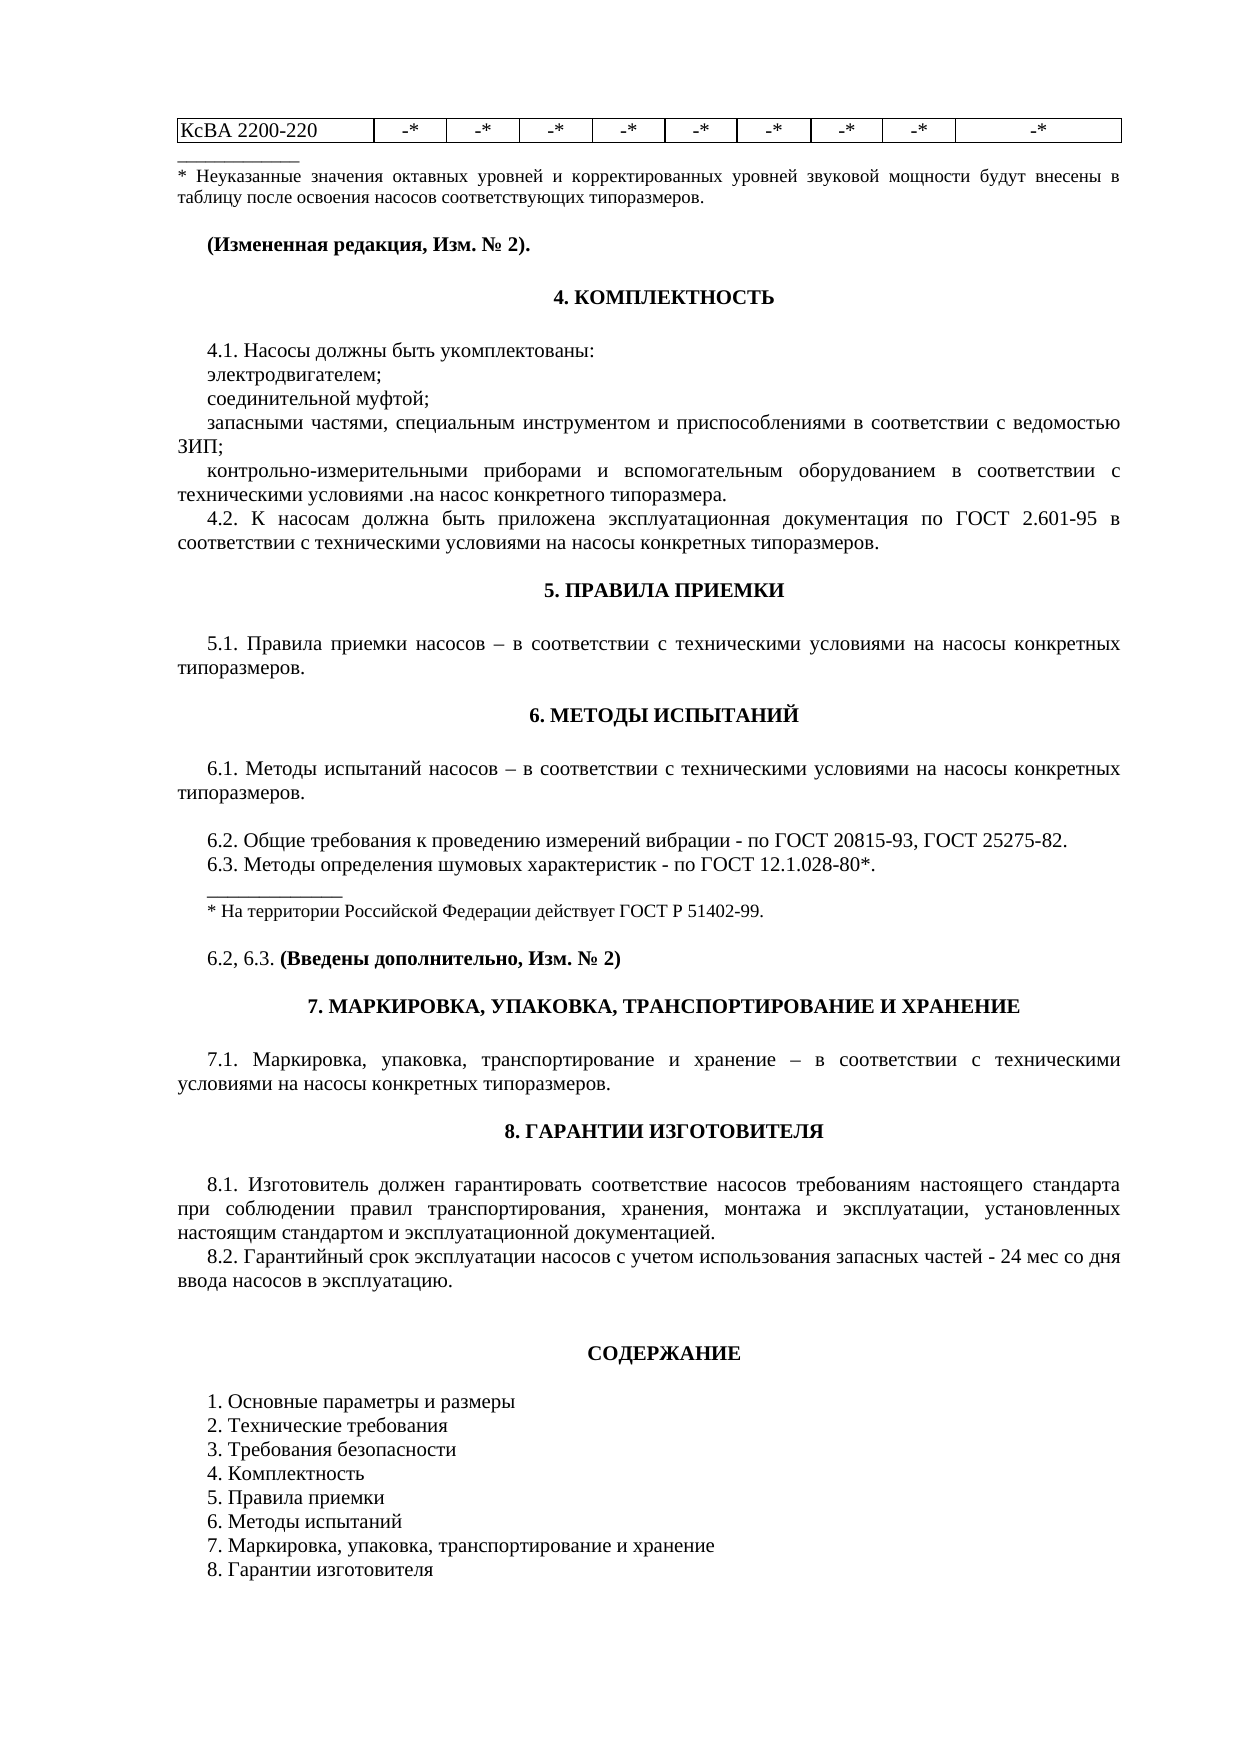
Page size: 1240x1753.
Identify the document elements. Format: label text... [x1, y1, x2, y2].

subtitle 8. ГАРАНТИИ ИЗГОТОВИТЕЛЯ [177, 1119, 1121, 1143]
text запасными частями, специальным инструментом и приспособлениями в соответствии с ведомостью ЗИП; [177, 410, 1121, 458]
text 6.2, 6.3. (Введены дополнительно, Изм. № 2) [177, 946, 1121, 970]
text 4. Комплектность [177, 1461, 1121, 1485]
text 4.1. Насосы должны быть укомплектованы: [177, 338, 1121, 362]
subtitle 7. МАРКИРОВКА, УПАКОВКА, ТРАНСПОРТИРОВАНИЕ И ХРАНЕНИЕ [177, 994, 1121, 1018]
text 6.2. Общие требования к проведению измерений вибрации - по ГОСТ 20815-93, ГОСТ 25275-82. [177, 828, 1121, 852]
text _____________ [177, 876, 1121, 900]
text 8.2. Гарантийный срок эксплуатации насосов с учетом использования запасных частей - 24 мес со дня ввода насосов в эксплуатацию. [177, 1244, 1121, 1292]
text 5.1. Правила приемки насосов – в соответствии с техническими условиями на насосы конкретных типоразмеров. [177, 631, 1121, 679]
text 4.2. К насосам должна быть приложена эксплуатационная документация по ГОСТ 2.601-95 в соответствии с техническими условиями на насосы конкретных типоразмеров. [177, 506, 1121, 554]
subtitle 4. КОМПЛЕКТНОСТЬ [177, 285, 1121, 309]
subtitle (Измененная редакция, Изм. № 2). [177, 232, 1121, 256]
subtitle 5. ПРАВИЛА ПРИЕМКИ [177, 578, 1121, 602]
text 5. Правила приемки [177, 1485, 1121, 1509]
text 6.3. Методы определения шумовых характеристик - по ГОСТ 12.1.028-80*. [177, 852, 1121, 876]
text 7. Маркировка, упаковка, транспортирование и хранение [177, 1533, 1121, 1557]
text 8.1. Изготовитель должен гарантировать соответствие насосов требованиям настоящего стандарта при соблюдении правил транспортирования, хранения, монтажа и эксплуатации, установленных настоящим стандартом и эксплуатационной документацией. [177, 1172, 1121, 1244]
text * Неуказанные значения октавных уровней и корректированных уровней звуковой мощности будут внесены в таблицу после освоения насосов соответствующих типоразмеров. [177, 165, 1121, 208]
text СОДЕРЖАНИЕ [177, 1340, 1121, 1364]
text 1. Основные параметры и размеры [177, 1388, 1121, 1413]
text 8. Гарантии изготовителя [177, 1557, 1121, 1581]
text контрольно-измерительными приборами и вспомогательным оборудованием в соответствии с техническими условиями .на насос конкретного типоразмера. [177, 458, 1121, 506]
text 3. Требования безопасности [177, 1437, 1121, 1461]
text 7.1. Маркировка, упаковка, транспортирование и хранение – в соответствии с техническими условиями на насосы конкретных типоразмеров. [177, 1047, 1121, 1095]
text 2. Технические требования [177, 1413, 1121, 1437]
text 6. Методы испытаний [177, 1509, 1121, 1533]
text 6.1. Методы испытаний насосов – в соответствии с техническими условиями на насосы конкретных типоразмеров. [177, 756, 1121, 804]
text * На территории Российской Федерации действует ГОСТ Р 51402-99. [177, 900, 1121, 922]
text электродвигателем; [177, 362, 1121, 386]
text _____________ [177, 143, 1121, 165]
subtitle 6. МЕТОДЫ ИСПЫТАНИЙ [177, 703, 1121, 727]
text соединительной муфтой; [177, 386, 1121, 410]
